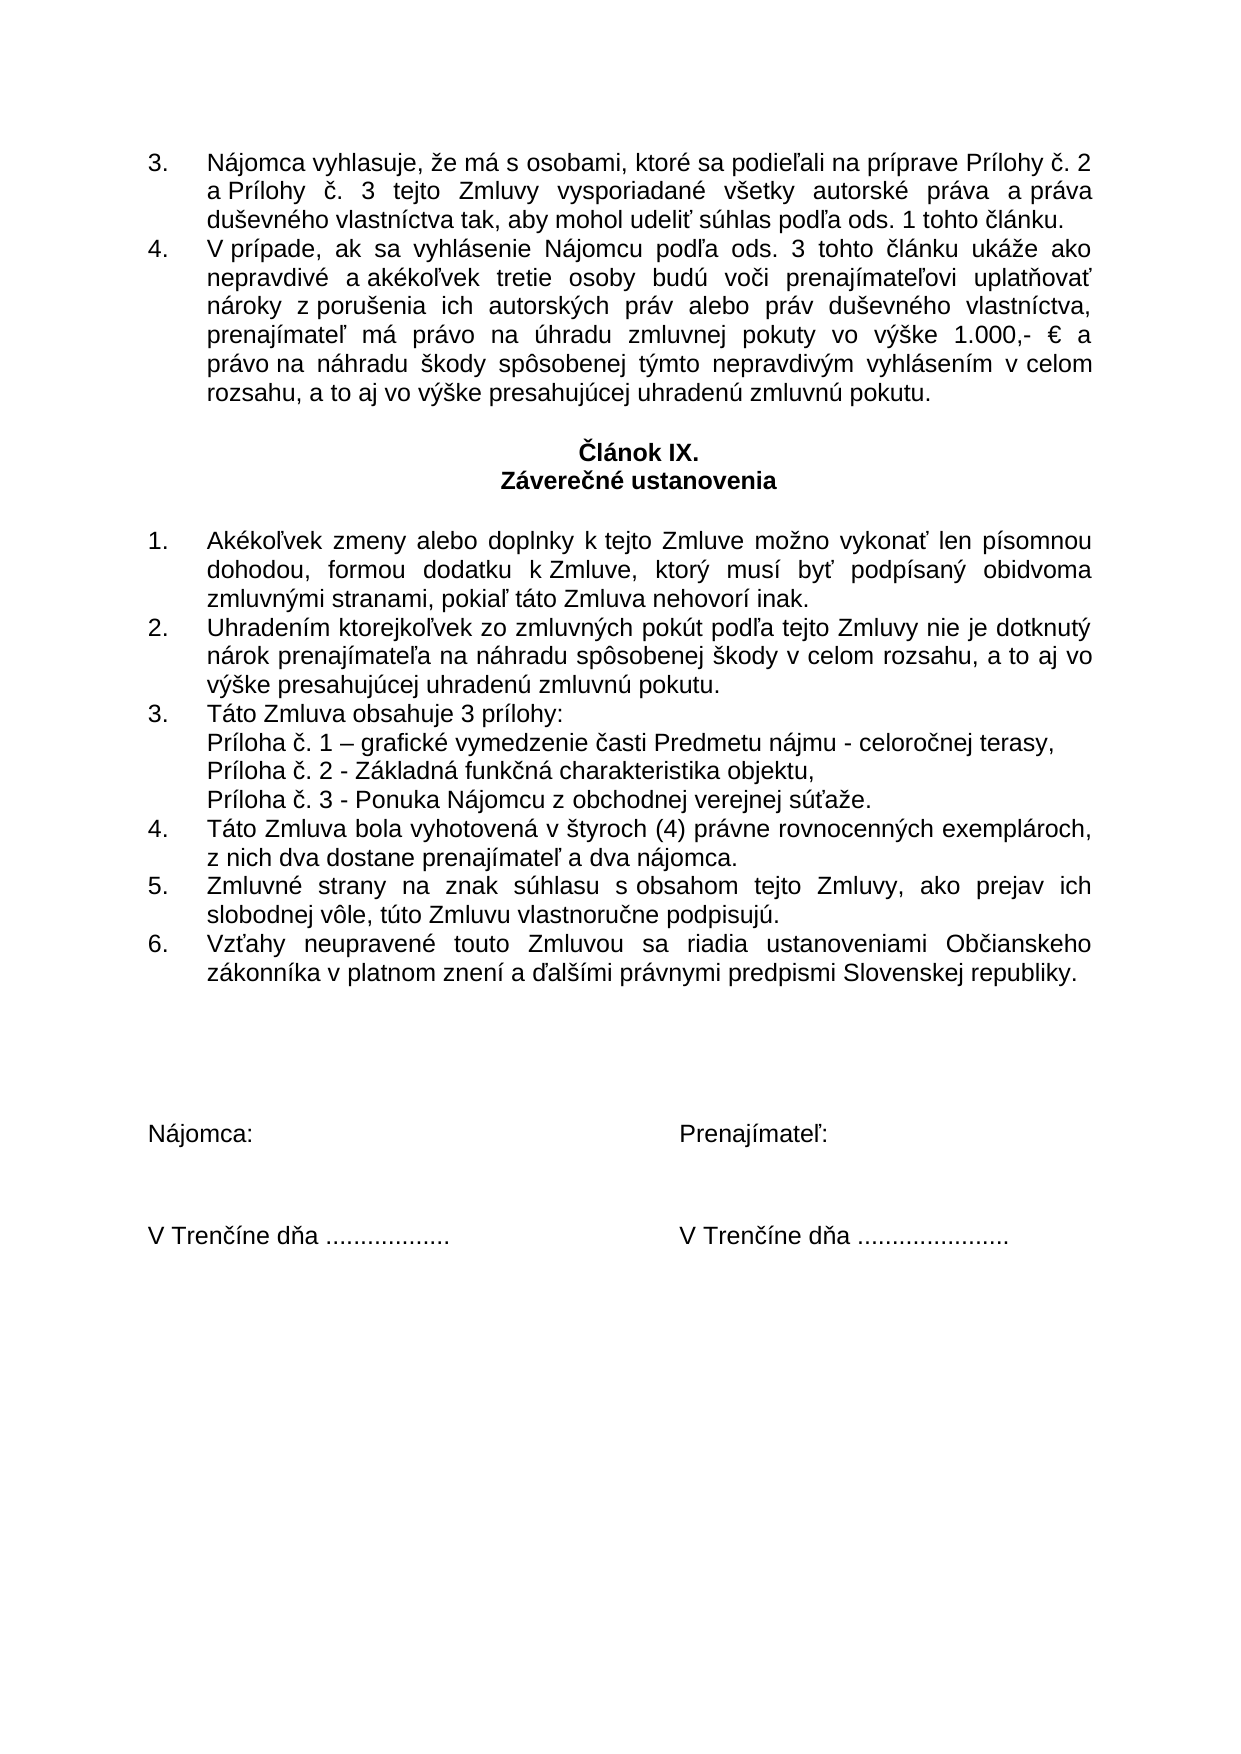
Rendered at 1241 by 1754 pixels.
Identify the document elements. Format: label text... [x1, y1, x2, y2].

text Príloha č. 2 - Základná funkčná charakteristika objektu, [207, 756, 1093, 785]
list V prípade, ak sa vyhlásenie Nájomcu podľa ods. 3 tohto článku ukáže ako nepravdivé a akékoľvek tretie osoby budú voči prenajímateľovi uplatňovať nároky z porušenia ich autorských práv alebo práv duševného vlastníctva, prenajímateľ má právo na úhradu zmluvnej pokuty vo výške 1.000,- € a právo na náhradu škody spôsobenej týmto nepravdivým vyhlásením v celom rozsahu, a to aj vo výške presahujúcej uhradenú zmluvnú pokutu. [148, 234, 1093, 406]
list Táto Zmluva bola vyhotovená v štyroch (4) právne rovnocenných exemplároch, z nich dva dostane prenajímateľ a dva nájomca. [148, 814, 1093, 871]
list Akékoľvek zmeny alebo doplnky k tejto Zmluve možno vykonať len písomnou dohodou, formou dodatku k Zmluve, ktorý musí byť podpísaný obidvoma zmluvnými stranami, pokiaľ táto Zmluva nehovorí inak. [148, 526, 1093, 613]
list Nájomca vyhlasuje, že má s osobami, ktoré sa podieľali na príprave Prílohy č. 2 a Prílohy č. 3 tejto Zmluvy vysporiadané všetky autorské práva a práva duševného vlastníctva tak, aby mohol udeliť súhlas podľa ods. 1 tohto článku. [148, 148, 1093, 234]
text Príloha č. 3 - Ponuka Nájomcu z obchodnej verejnej súťaže. [207, 785, 1093, 814]
list Vzťahy neupravené touto Zmluvou sa riadia ustanoveniami Občianskeho zákonníka v platnom znení a ďalšími právnymi predpismi Slovenskej republiky. [148, 929, 1093, 986]
text Príloha č. 1 – grafické vymedzenie časti Predmetu nájmu - celoročnej terasy, [207, 728, 1093, 756]
list Táto Zmluva obsahuje 3 prílohy: [148, 699, 1093, 728]
text Článok IX. Záverečné ustanovenia [185, 438, 1093, 495]
list Zmluvné strany na znak súhlasu s obsahom tejto Zmluvy, ako prejav ich slobodnej vôle, túto Zmluvu vlastnoručne podpisujú. [148, 871, 1093, 929]
list Uhradením ktorejkoľvek zo zmluvných pokút podľa tejto Zmluvy nie je dotknutý nárok prenajímateľa na náhradu spôsobenej škody v celom rozsahu, a to aj vo výške presahujúcej uhradenú zmluvnú pokutu. [148, 613, 1093, 699]
text V Trenčíne dňa .................. V Trenčíne dňa ...................... [148, 1221, 1093, 1250]
text Nájomca: Prenajímateľ: [148, 1119, 1093, 1148]
